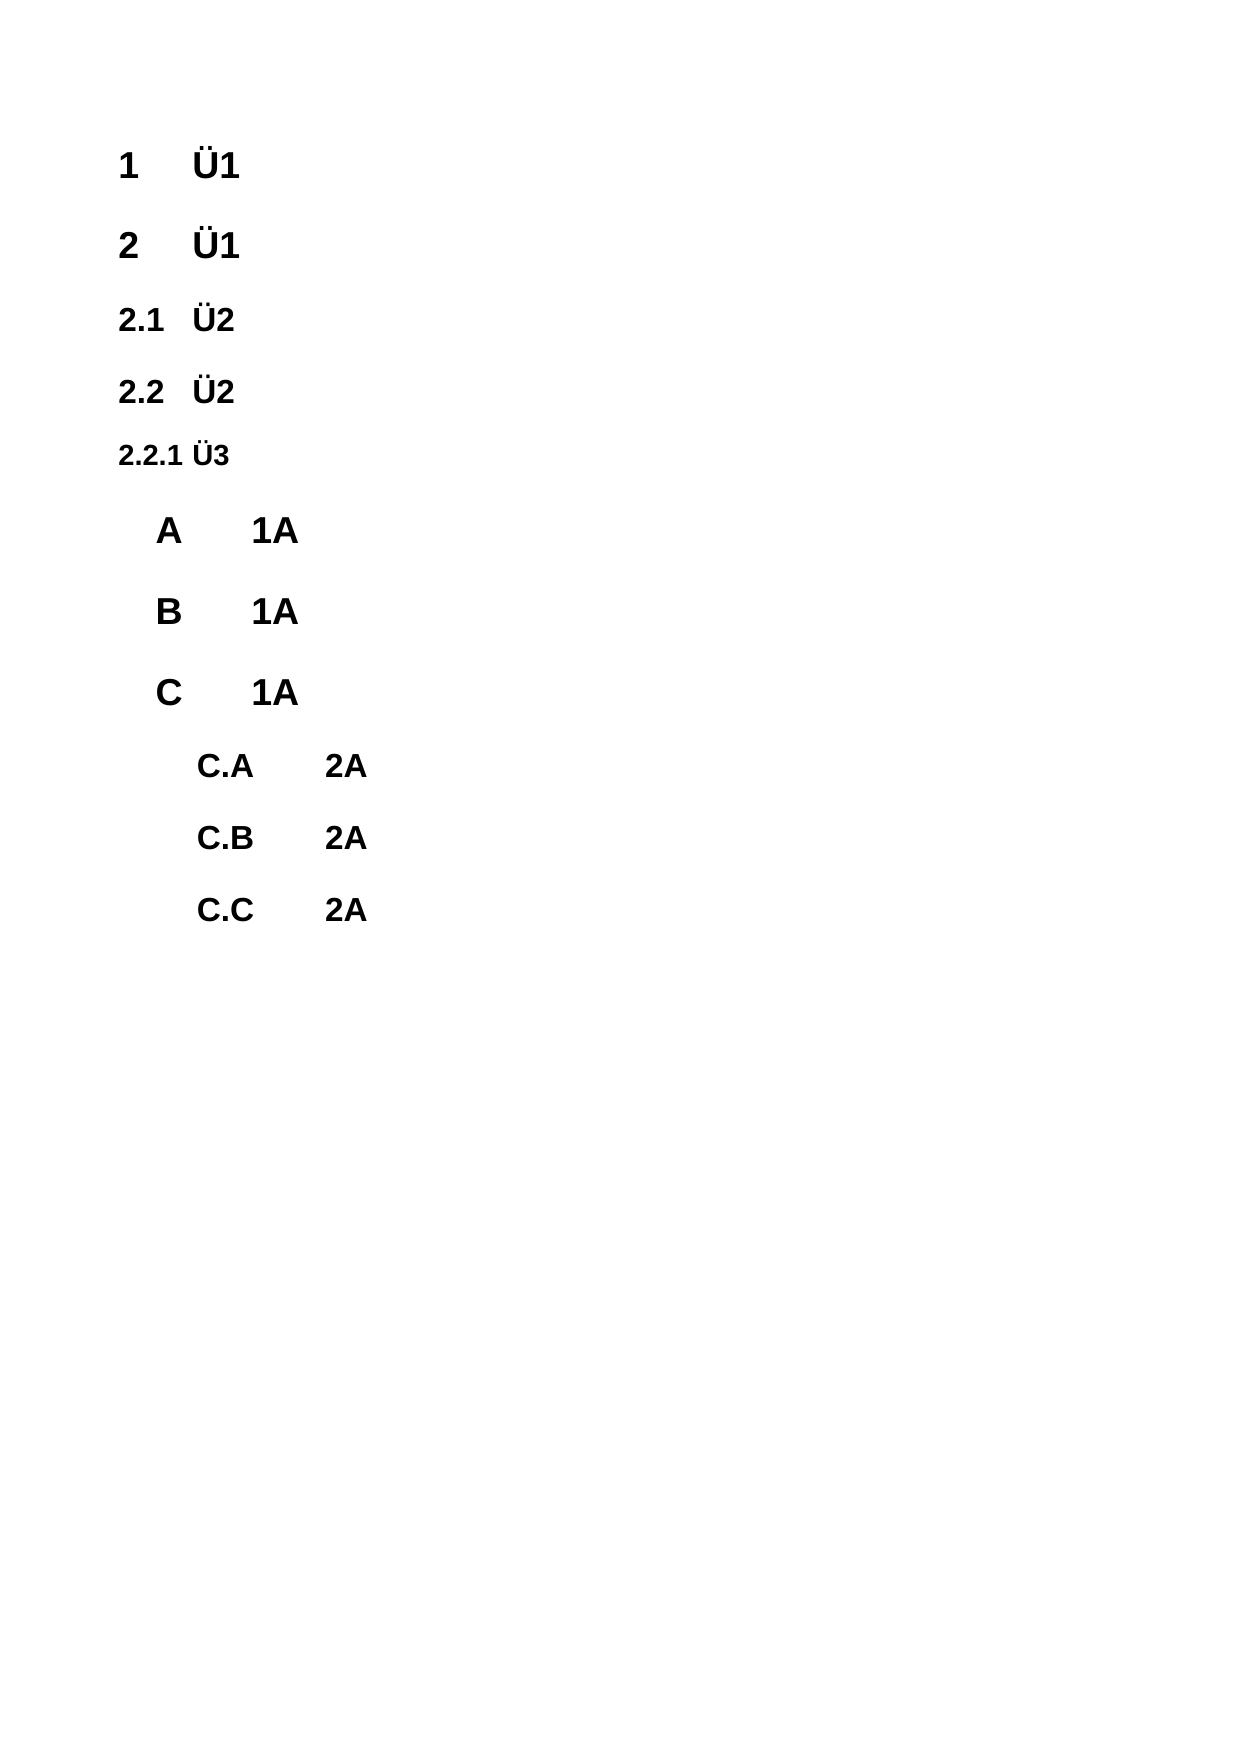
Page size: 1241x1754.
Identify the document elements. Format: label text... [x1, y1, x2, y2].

subtitle Ü1 [118, 224, 1122, 267]
subtitle Ü3 [118, 437, 1122, 471]
subtitle 1A [155, 508, 1122, 552]
subtitle 1A [155, 670, 1122, 713]
subtitle Ü1 [118, 143, 1122, 186]
subtitle 2A [177, 746, 1122, 785]
subtitle 2A [177, 890, 1122, 928]
subtitle Ü2 [118, 372, 1122, 410]
subtitle 2A [177, 818, 1122, 856]
subtitle Ü2 [118, 300, 1122, 339]
subtitle 1A [155, 589, 1122, 632]
